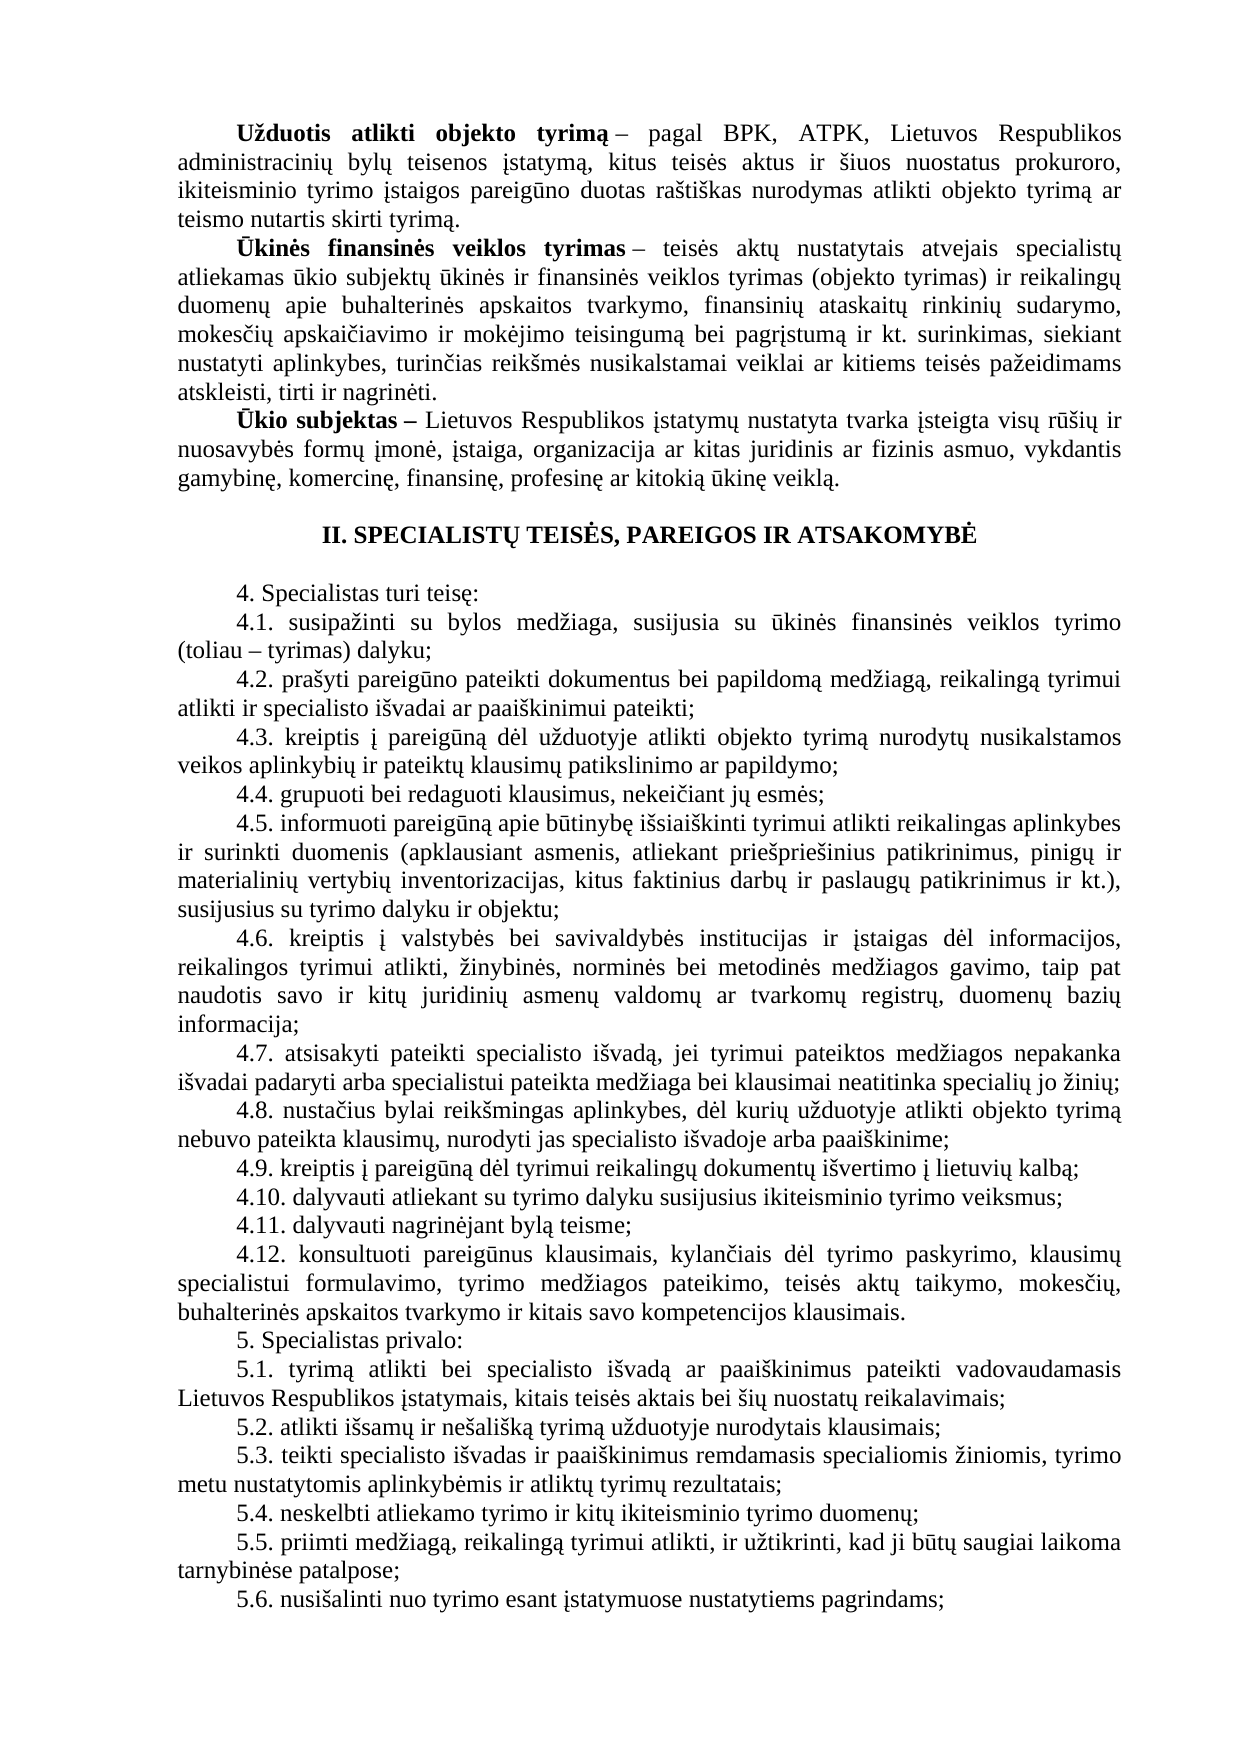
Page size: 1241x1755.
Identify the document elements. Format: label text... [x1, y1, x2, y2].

text Ūkinės finansinės veiklos tyrimas – teisės aktų nustatytais atvejais specialistų atliekamas ūkio subjektų ūkinės ir finansinės veiklos tyrimas (objekto tyrimas) ir reikalingų duomenų apie buhalterinės apskaitos tvarkymo, finansinių ataskaitų rinkinių sudarymo, mokesčių apskaičiavimo ir mokėjimo teisingumą bei pagrįstumą ir kt. surinkimas, siekiant nustatyti aplinkybes, turinčias reikšmės nusikalstamai veiklai ar kitiems teisės pažeidimams atskleisti, tirti ir nagrinėti. [177, 233, 1122, 406]
text 4.4. grupuoti bei redaguoti klausimus, nekeičiant jų esmės; [177, 779, 1122, 808]
text 4.1. susipažinti su bylos medžiaga, susijusia su ūkinės finansinės veiklos tyrimo (toliau – tyrimas) dalyku; [177, 607, 1122, 664]
text 5.5. priimti medžiagą, reikalingą tyrimui atlikti, ir užtikrinti, kad ji būtų saugiai laikoma tarnybinėse patalpose; [177, 1527, 1122, 1584]
text 5.1. tyrimą atlikti bei specialisto išvadą ar paaiškinimus pateikti vadovaudamasis Lietuvos Respublikos įstatymais, kitais teisės aktais bei šių nuostatų reikalavimais; [177, 1354, 1122, 1412]
text 5.6. nusišalinti nuo tyrimo esant įstatymuose nustatytiems pagrindams; [177, 1584, 1122, 1613]
text 4.7. atsisakyti pateikti specialisto išvadą, jei tyrimui pateiktos medžiagos nepakanka išvadai padaryti arba specialistui pateikta medžiaga bei klausimai neatitinka specialių jo žinių; [177, 1038, 1122, 1096]
text 5. Specialistas privalo: [177, 1326, 1122, 1354]
text 4.2. prašyti pareigūno pateikti dokumentus bei papildomą medžiagą, reikalingą tyrimui atlikti ir specialisto išvadai ar paaiškinimui pateikti; [177, 664, 1122, 722]
text 4.11. dalyvauti nagrinėjant bylą teisme; [177, 1211, 1122, 1239]
text 4.9. kreiptis į pareigūną dėl tyrimui reikalingų dokumentų išvertimo į lietuvių kalbą; [177, 1153, 1122, 1182]
text 4.3. kreiptis į pareigūną dėl užduotyje atlikti objekto tyrimą nurodytų nusikalstamos veikos aplinkybių ir pateiktų klausimų patikslinimo ar papildymo; [177, 722, 1122, 779]
text Užduotis atlikti objekto tyrimą – pagal BPK, ATPK, Lietuvos Respublikos administracinių bylų teisenos įstatymą, kitus teisės aktus ir šiuos nuostatus prokuroro, ikiteisminio tyrimo įstaigos pareigūno duotas raštiškas nurodymas atlikti objekto tyrimą ar teismo nutartis skirti tyrimą. [177, 118, 1122, 233]
text II. SPECIALISTŲ TEISĖS, PAREIGOS IR ATSAKOMYBĖ [177, 521, 1122, 549]
text Ūkio subjektas – Lietuvos Respublikos įstatymų nustatyta tvarka įsteigta visų rūšių ir nuosavybės formų įmonė, įstaiga, organizacija ar kitas juridinis ar fizinis asmuo, vykdantis gamybinę, komercinę, finansinę, profesinę ar kitokią ūkinę veiklą. [177, 406, 1122, 492]
text 5.2. atlikti išsamų ir nešališką tyrimą užduotyje nurodytais klausimais; [177, 1412, 1122, 1441]
text 5.4. neskelbti atliekamo tyrimo ir kitų ikiteisminio tyrimo duomenų; [177, 1498, 1122, 1527]
text 4. Specialistas turi teisę: [177, 578, 1122, 607]
text 4.10. dalyvauti atliekant su tyrimo dalyku susijusius ikiteisminio tyrimo veiksmus; [177, 1182, 1122, 1211]
text 4.6. kreiptis į valstybės bei savivaldybės institucijas ir įstaigas dėl informacijos, reikalingos tyrimui atlikti, žinybinės, norminės bei metodinės medžiagos gavimo, taip pat naudotis savo ir kitų juridinių asmenų valdomų ar tvarkomų registrų, duomenų bazių informacija; [177, 923, 1122, 1038]
text 4.5. informuoti pareigūną apie būtinybę išsiaiškinti tyrimui atlikti reikalingas aplinkybes ir surinkti duomenis (apklausiant asmenis, atliekant priešpriešinius patikrinimus, pinigų ir materialinių vertybių inventorizacijas, kitus faktinius darbų ir paslaugų patikrinimus ir kt.), susijusius su tyrimo dalyku ir objektu; [177, 808, 1122, 923]
text 4.8. nustačius bylai reikšmingas aplinkybes, dėl kurių užduotyje atlikti objekto tyrimą nebuvo pateikta klausimų, nurodyti jas specialisto išvadoje arba paaiškinime; [177, 1096, 1122, 1153]
text 5.3. teikti specialisto išvadas ir paaiškinimus remdamasis specialiomis žiniomis, tyrimo metu nustatytomis aplinkybėmis ir atliktų tyrimų rezultatais; [177, 1441, 1122, 1498]
text 4.12. konsultuoti pareigūnus klausimais, kylančiais dėl tyrimo paskyrimo, klausimų specialistui formulavimo, tyrimo medžiagos pateikimo, teisės aktų taikymo, mokesčių, buhalterinės apskaitos tvarkymo ir kitais savo kompetencijos klausimais. [177, 1239, 1122, 1326]
